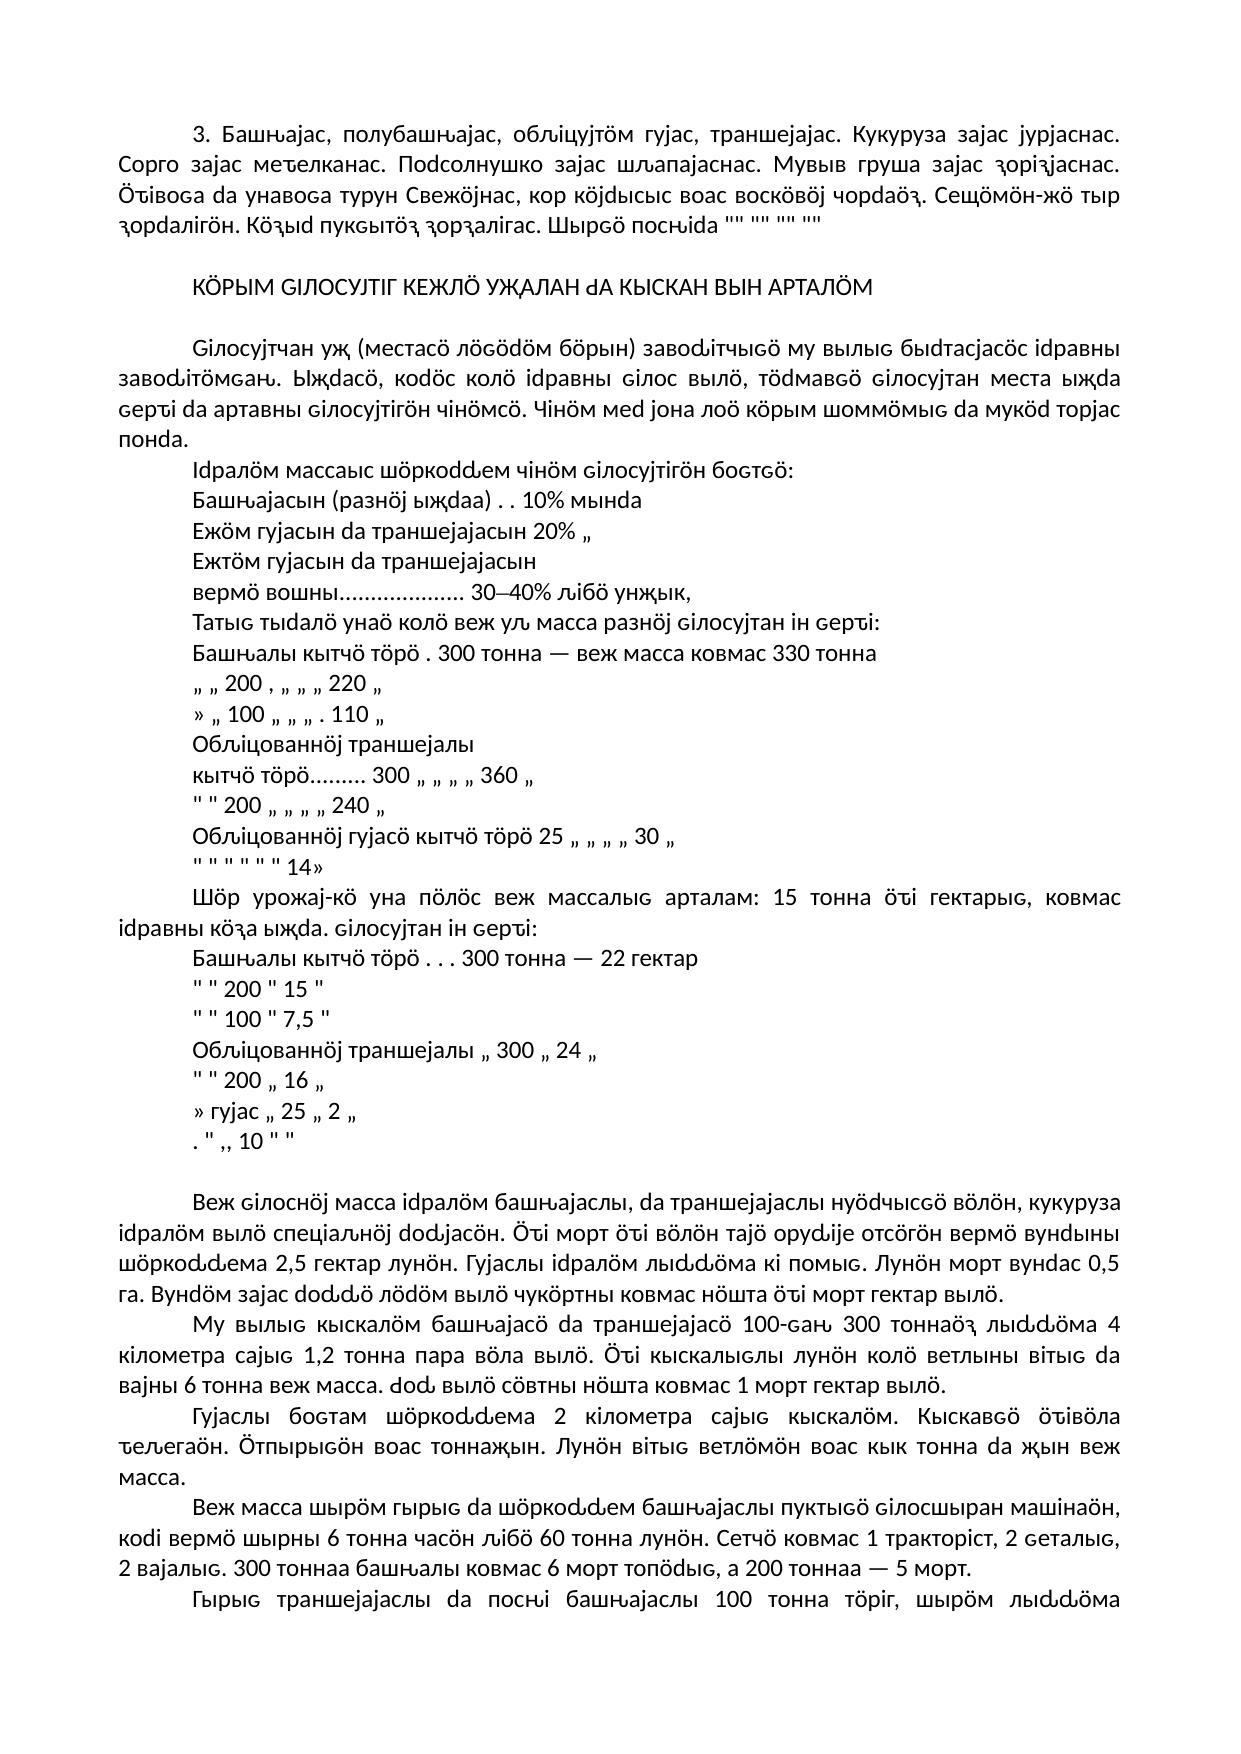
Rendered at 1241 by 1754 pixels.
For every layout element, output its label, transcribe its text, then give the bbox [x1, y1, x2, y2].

text Гујаслы боԍтам шӧркоԃԃема 2 кілометра сајыԍ кыскалӧм. Кыскавԍӧ ӧԏівӧла ԏеԉегаӧн. Ӧтпырыԍӧн воас тоннаҗын. Лунӧн вітыԍ ветлӧмӧн воас кык тонна ԁа җын веж масса. [118, 1400, 1122, 1492]
text Іԁралӧм массаыс шӧркоԁԃем чінӧм ԍілосујтігӧн боԍтԍӧ: [118, 454, 1122, 484]
text . " ,, 10 " " [118, 1125, 1122, 1156]
text Гырыԍ траншејајаслы ԁа посԋі башԋајаслы 100 тонна тӧріг, шырӧм лыԃԃӧма [118, 1583, 1122, 1614]
text " " 200 „ 16 „ [118, 1064, 1122, 1095]
text Шӧр урожај-кӧ уна пӧлӧс веж массалыԍ арталам: 15 тонна ӧԏі гектарыԍ, ковмас іԁравны кӧԇа ыҗԁа. ԍілосујтан ін ԍерԏі: [118, 881, 1122, 942]
text 3. Башԋајас, полубашԋајас, обԉіцујтӧм гујас, траншејајас. Кукуруза зајас јурјаснас. Сорго зајас меԏелканас. Поԁсолнушко зајас шԉапајаснас. Мувыв груша зајас ԇоріԇјаснас. Ӧԏівоԍа ԁа унавоԍа турун Свежӧјнас, кор кӧјԁысыс воас воскӧвӧј чорԁаӧԇ. Сещӧмӧн-жӧ тыр ԇорԁалігӧн. Кӧԇыԁ пукԍытӧԇ ԇорԇалігас. Шырԍӧ посԋіԁа "" "" "" "" [118, 118, 1122, 240]
text Веж ԍілоснӧј масса іԁралӧм башԋајаслы, ԁа траншејајаслы нуӧԁчысԍӧ вӧлӧн, кукуруза іԁралӧм вылӧ спеціаԉнӧј ԁоԃјасӧн. Ӧԏі морт ӧԏі вӧлӧн тајӧ оруԃіје отсӧгӧн вермӧ вунԁыны шӧркоԃԃема 2,5 гектар лунӧн. Гујаслы іԁралӧм лыԃԃӧма кі помыԍ. Лунӧн морт вунԁас 0,5 га. Вунԁӧм зајас ԁоԃԃӧ лӧԁӧм вылӧ чукӧртны ковмас нӧшта ӧԏі морт гектар вылӧ. [118, 1186, 1122, 1308]
text Башԋалы кытчӧ тӧрӧ . . . 300 тонна — 22 гектар [118, 942, 1122, 973]
text КӦРЫМ ԌІЛОСУЈТІГ КЕЖЛӦ УҖАЛАН ԀА КЫСКАН ВЫН АРТАЛӦМ [118, 271, 1122, 301]
text Башԋајасын (разнӧј ыҗԁаа) . . 10% мынԁа [118, 484, 1122, 515]
text " " " " " " 14» [118, 851, 1122, 881]
text Му вылыԍ кыскалӧм башԋајасӧ ԁа траншејајасӧ 100-ԍаԋ 300 тоннаӧԇ лыԃԃӧма 4 кілометра сајыԍ 1,2 тонна пара вӧла вылӧ. Ӧԏі кыскалыԍлы лунӧн колӧ ветлыны вітыԍ ԁа вајны 6 тонна веж масса. Ԁоԃ вылӧ сӧвтны нӧшта ковмас 1 морт гектар вылӧ. [118, 1308, 1122, 1400]
text Татыԍ тыԁалӧ унаӧ колӧ веж уԉ масса разнӧј ԍілосујтан ін ԍерԏі: [118, 606, 1122, 637]
text Ԍілосујтчан уҗ (местасӧ лӧԍӧԁӧм бӧрын) завоԃітчыԍӧ му вылыԍ быԁтасјасӧс іԁравны завоԃітӧмԍаԋ. Ыҗԁасӧ, коԁӧс колӧ іԁравны ԍілос вылӧ, тӧԁмавԍӧ ԍілосујтан места ыҗԁа ԍерԏі ԁа артавны ԍілосујтігӧн чінӧмсӧ. Чінӧм меԁ јона лоӧ кӧрым шоммӧмыԍ ԁа мукӧԁ торјас понԁа. [118, 332, 1122, 454]
text „ „ 200 , „ „ „ 220 „ [118, 667, 1122, 698]
text » „ 100 „ „ „ . 110 „ [118, 698, 1122, 728]
text " " 100 " 7,5 " [118, 1003, 1122, 1034]
text вермӧ вошны.................... 30–40% ԉібӧ унҗык, [118, 576, 1122, 606]
text Обԉіцованнӧј гујасӧ кытчӧ тӧрӧ 25 „ „ „ „ 30 „ [118, 820, 1122, 851]
text " " 200 " 15 " [118, 973, 1122, 1003]
text кытчӧ тӧрӧ......... 300 „ „ „ „ 360 „ [118, 759, 1122, 789]
text Башԋалы кытчӧ тӧрӧ . 300 тонна — веж масса ковмас 330 тонна [118, 637, 1122, 667]
text Обԉіцованнӧј траншејалы „ 300 „ 24 „ [118, 1034, 1122, 1064]
text " " 200 „ „ „ „ 240 „ [118, 789, 1122, 820]
text » гујас „ 25 „ 2 „ [118, 1095, 1122, 1125]
text Ежтӧм гујасын ԁа траншејајасын [118, 545, 1122, 576]
text Ежӧм гујасын ԁа траншејајасын 20% „ [118, 515, 1122, 545]
text Веж масса шырӧм гырыԍ ԁа шӧркоԃԃем башԋајаслы пуктыԍӧ ԍілосшыран машінаӧн, коԁі вермӧ шырны 6 тонна часӧн ԉібӧ 60 тонна лунӧн. Сетчӧ ковмас 1 тракторіст, 2 ԍеталыԍ, 2 вајалыԍ. 300 тоннаа башԋалы ковмас 6 морт топӧԁыԍ, а 200 тоннаа — 5 морт. [118, 1492, 1122, 1583]
text Обԉіцованнӧј траншејалы [118, 728, 1122, 759]
